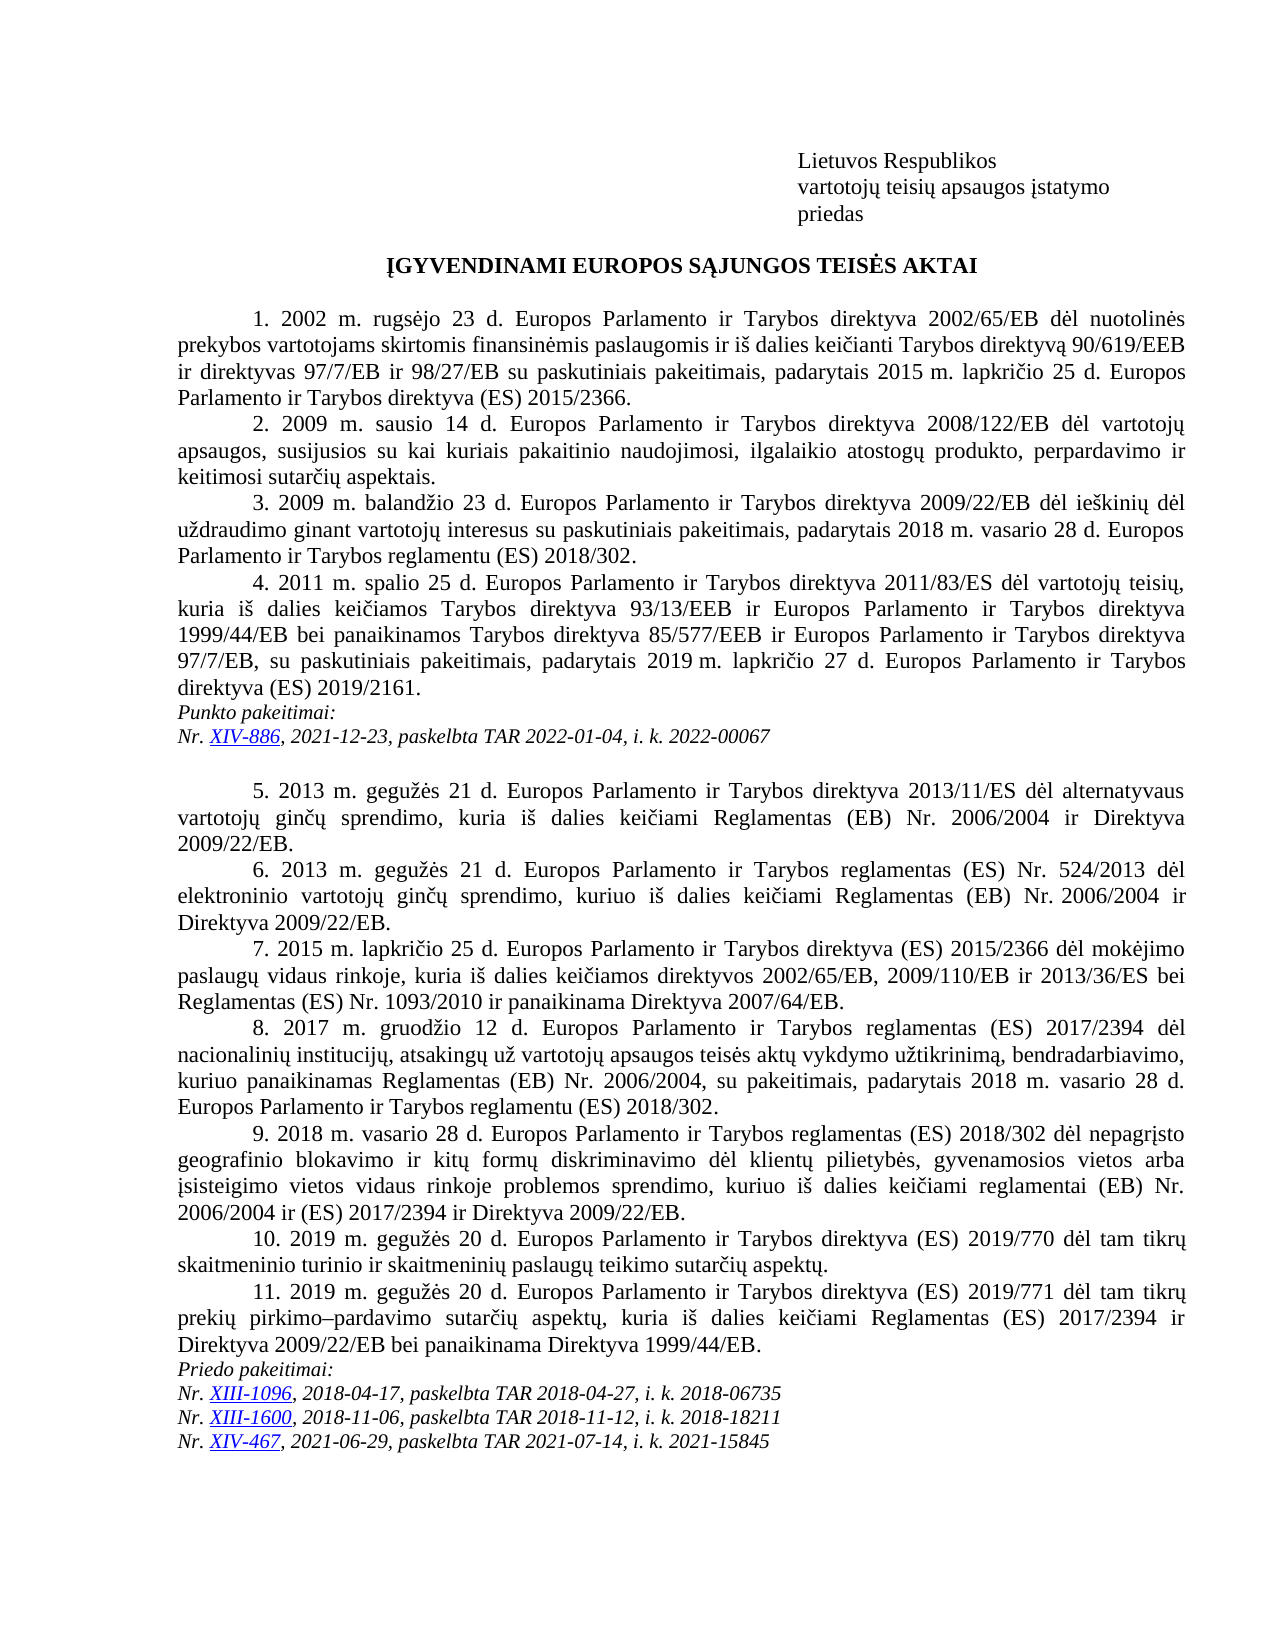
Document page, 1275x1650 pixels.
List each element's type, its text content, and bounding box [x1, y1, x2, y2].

text priedas [177, 199, 1186, 226]
text 2. 2009 m. sausio 14 d. Europos Parlamento ir Tarybos direktyva 2008/122/EB dėl vartotojų apsaugos, susijusios su kai kuriais pakaitinio naudojimosi, ilgalaikio atostogų produkto, perpardavimo ir keitimosi sutarčių aspektais. [177, 410, 1186, 489]
text Nr. XIII-1600, 2018-11-06, paskelbta TAR 2018-11-12, i. k. 2018-18211 [177, 1405, 1186, 1429]
text 5. 2013 m. gegužės 21 d. Europos Parlamento ir Tarybos direktyva 2013/11/ES dėl alternatyvaus vartotojų ginčų sprendimo, kuria iš dalies keičiami Reglamentas (EB) Nr. 2006/2004 ir Direktyva 2009/22/EB. [177, 777, 1186, 856]
text 9. 2018 m. vasario 28 d. Europos Parlamento ir Tarybos reglamentas (ES) 2018/302 dėl nepagrįsto geografinio blokavimo ir kitų formų diskriminavimo dėl klientų pilietybės, gyvenamosios vietos arba įsisteigimo vietos vidaus rinkoje problemos sprendimo, kuriuo iš dalies keičiami reglamentai (EB) Nr. 2006/2004 ir (ES) 2017/2394 ir Direktyva 2009/22/EB. [177, 1120, 1186, 1225]
text Nr. XIV-467, 2021-06-29, paskelbta TAR 2021-07-14, i. k. 2021-15845 [177, 1429, 1186, 1453]
text 10. 2019 m. gegužės 20 d. Europos Parlamento ir Tarybos direktyva (ES) 2019/770 dėl tam tikrų skaitmeninio turinio ir skaitmeninių paslaugų teikimo sutarčių aspektų. [177, 1225, 1186, 1278]
text vartotojų teisių apsaugos įstatymo [177, 173, 1186, 199]
text 1. 2002 m. rugsėjo 23 d. Europos Parlamento ir Tarybos direktyva 2002/65/EB dėl nuotolinės prekybos vartotojams skirtomis finansinėmis paslaugomis ir iš dalies keičianti Tarybos direktyvą 90/619/EEB ir direktyvas 97/7/EB ir 98/27/EB su paskutiniais pakeitimais, padarytais 2015 m. lapkričio 25 d. Europos Parlamento ir Tarybos direktyva (ES) 2015/2366. [177, 305, 1186, 410]
text 8. 2017 m. gruodžio 12 d. Europos Parlamento ir Tarybos reglamentas (ES) 2017/2394 dėl nacionalinių institucijų, atsakingų už vartotojų apsaugos teisės aktų vykdymo užtikrinimą, bendradarbiavimo, kuriuo panaikinamas Reglamentas (EB) Nr. 2006/2004, su pakeitimais, padarytais 2018 m. vasario 28 d. Europos Parlamento ir Tarybos reglamentu (ES) 2018/302. [177, 1014, 1186, 1120]
text 3. 2009 m. balandžio 23 d. Europos Parlamento ir Tarybos direktyva 2009/22/EB dėl ieškinių dėl uždraudimo ginant vartotojų interesus su paskutiniais pakeitimais, padarytais 2018 m. vasario 28 d. Europos Parlamento ir Tarybos reglamentu (ES) 2018/302. [177, 489, 1186, 568]
text Nr. XIV-886, 2021-12-23, paskelbta TAR 2022-01-04, i. k. 2022-00067 [177, 724, 1186, 748]
text 6. 2013 m. gegužės 21 d. Europos Parlamento ir Tarybos reglamentas (ES) Nr. 524/2013 dėl elektroninio vartotojų ginčų sprendimo, kuriuo iš dalies keičiami Reglamentas (EB) Nr. 2006/2004 ir Direktyva 2009/22/EB. [177, 856, 1186, 935]
text 7. 2015 m. lapkričio 25 d. Europos Parlamento ir Tarybos direktyva (ES) 2015/2366 dėl mokėjimo paslaugų vidaus rinkoje, kuria iš dalies keičiamos direktyvos 2002/65/EB, 2009/110/EB ir 2013/36/ES bei Reglamentas (ES) Nr. 1093/2010 ir panaikinama Direktyva 2007/64/EB. [177, 935, 1186, 1014]
text 4. 2011 m. spalio 25 d. Europos Parlamento ir Tarybos direktyva 2011/83/ES dėl vartotojų teisių, kuria iš dalies keičiamos Tarybos direktyva 93/13/EEB ir Europos Parlamento ir Tarybos direktyva 1999/44/EB bei panaikinamos Tarybos direktyva 85/577/EEB ir Europos Parlamento ir Tarybos direktyva 97/7/EB, su paskutiniais pakeitimais, padarytais 2019 m. lapkričio 27 d. Europos Parlamento ir Tarybos direktyva (ES) 2019/2161. [177, 568, 1186, 700]
text Nr. XIII-1096, 2018-04-17, paskelbta TAR 2018-04-27, i. k. 2018-06735 [177, 1381, 1186, 1405]
text ĮGYVENDINAMI EUROPOS SĄJUNGOS TEISĖS AKTAI [177, 252, 1186, 279]
text Punkto pakeitimai: [177, 700, 1186, 724]
text Lietuvos Respublikos [177, 147, 1186, 173]
text Priedo pakeitimai: [177, 1357, 1186, 1381]
text 11. 2019 m. gegužės 20 d. Europos Parlamento ir Tarybos direktyva (ES) 2019/771 dėl tam tikrų prekių pirkimo–pardavimo sutarčių aspektų, kuria iš dalies keičiami Reglamentas (ES) 2017/2394 ir Direktyva 2009/22/EB bei panaikinama Direktyva 1999/44/EB. [177, 1278, 1186, 1357]
